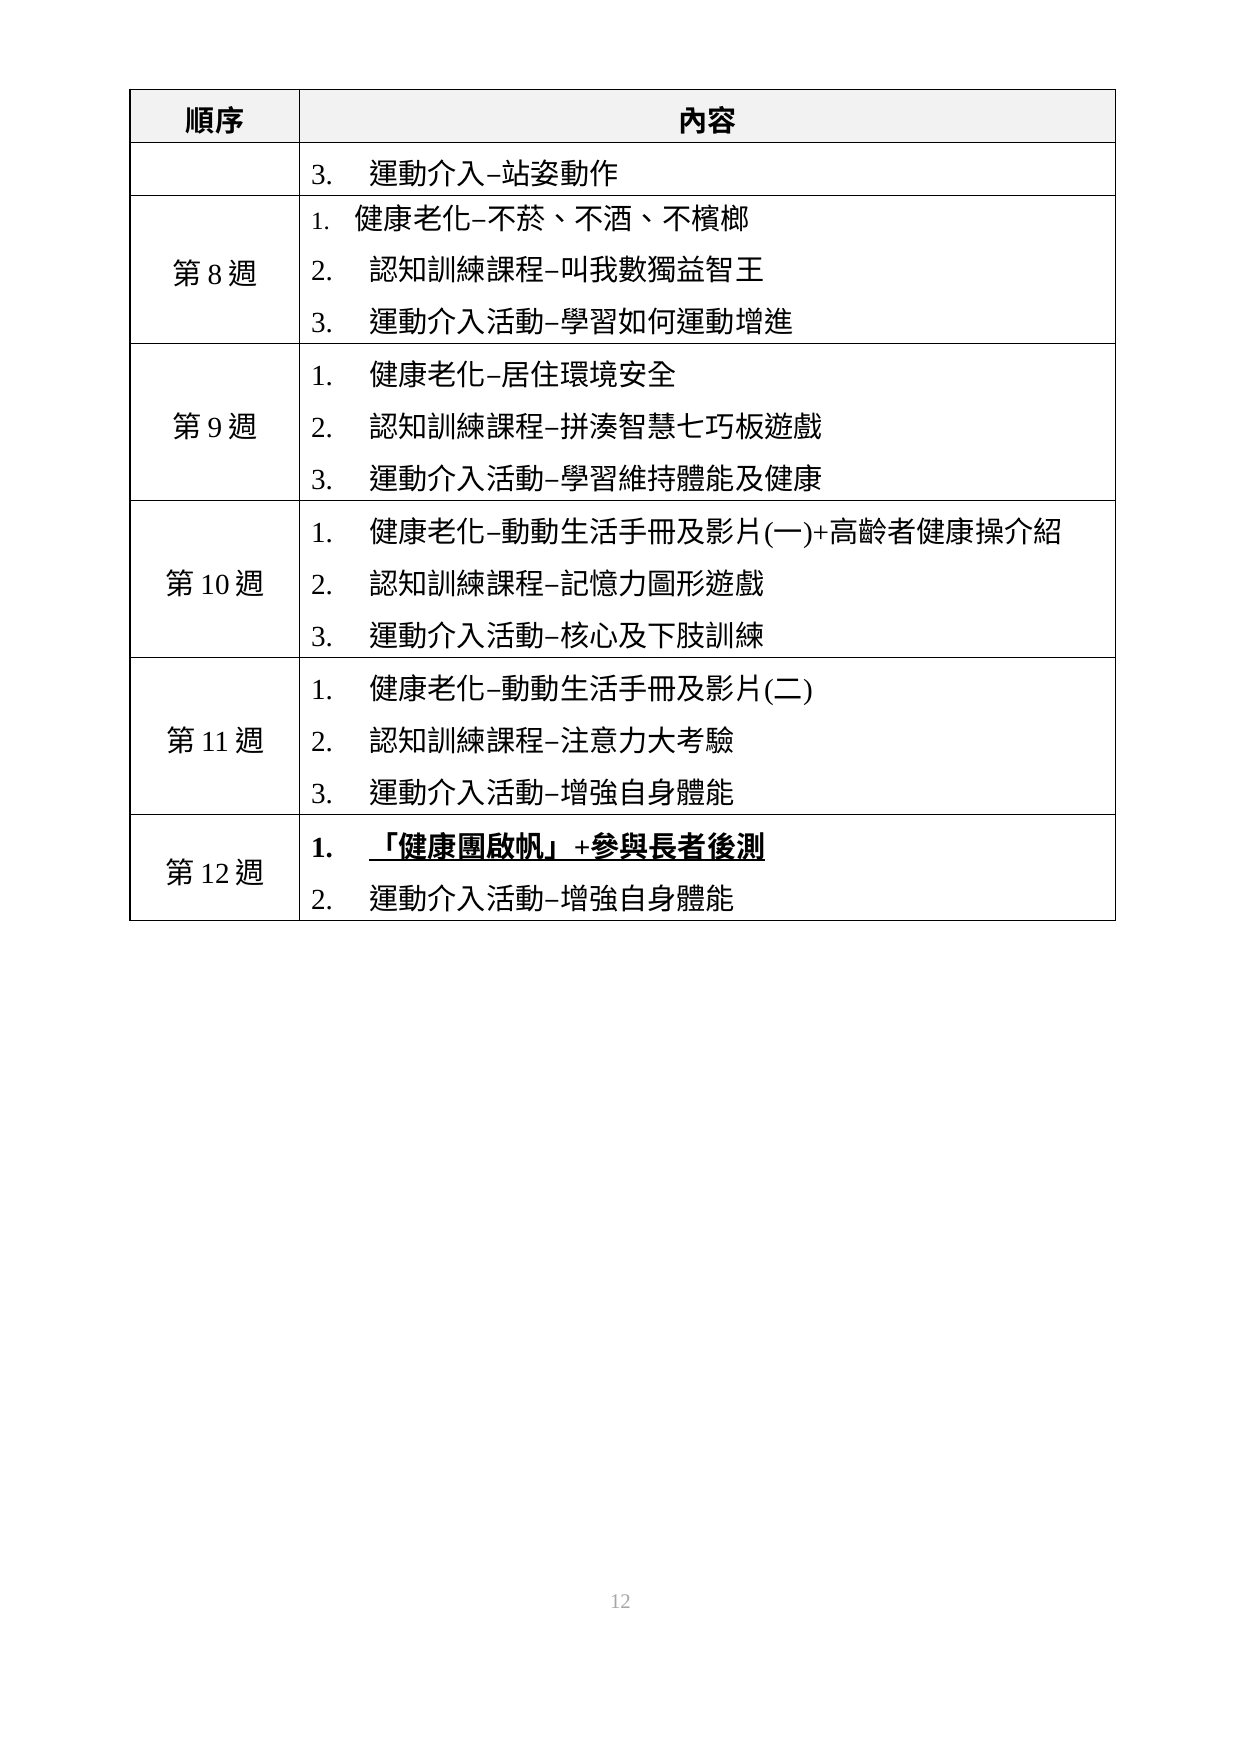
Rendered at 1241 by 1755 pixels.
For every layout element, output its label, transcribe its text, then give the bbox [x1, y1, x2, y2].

table_cell 健康老化–居住環境安全 認知訓練課程–拼湊智慧七巧板遊戲 運動介入活動–學習維持體能及健康 [300, 344, 1115, 500]
table_cell 健康老化–預防失智症+社會參與 認知訓練課程–改善記憶力 運動介入–站姿動作 [300, 143, 1115, 195]
table_cell 第10週 [131, 501, 299, 657]
table_cell 健康老化–動動生活手冊及影片(一)+高齡者健康操介紹 認知訓練課程–記憶力圖形遊戲 運動介入活動–核心及下肢訓練 [300, 501, 1115, 657]
table_header 順序 [131, 90, 299, 142]
table_cell 第12週 [131, 815, 299, 919]
table_cell 健康老化–不菸、不酒、不檳榔 認知訓練課程–叫我數獨益智王 運動介入活動–學習如何運動增進 [300, 196, 1115, 342]
table_cell 健康老化–動動生活手冊及影片(二) 認知訓練課程–注意力大考驗 運動介入活動–增強自身體能 [300, 658, 1115, 814]
table_header 內容 [300, 90, 1115, 142]
table_cell 第8週 [131, 196, 299, 342]
table_cell 「健康團啟帆」+參與長者後測 運動介入活動–增強自身體能 [300, 815, 1115, 919]
table_cell 第11週 [131, 658, 299, 814]
table_cell 第9週 [131, 344, 299, 500]
table_cell [131, 143, 299, 195]
